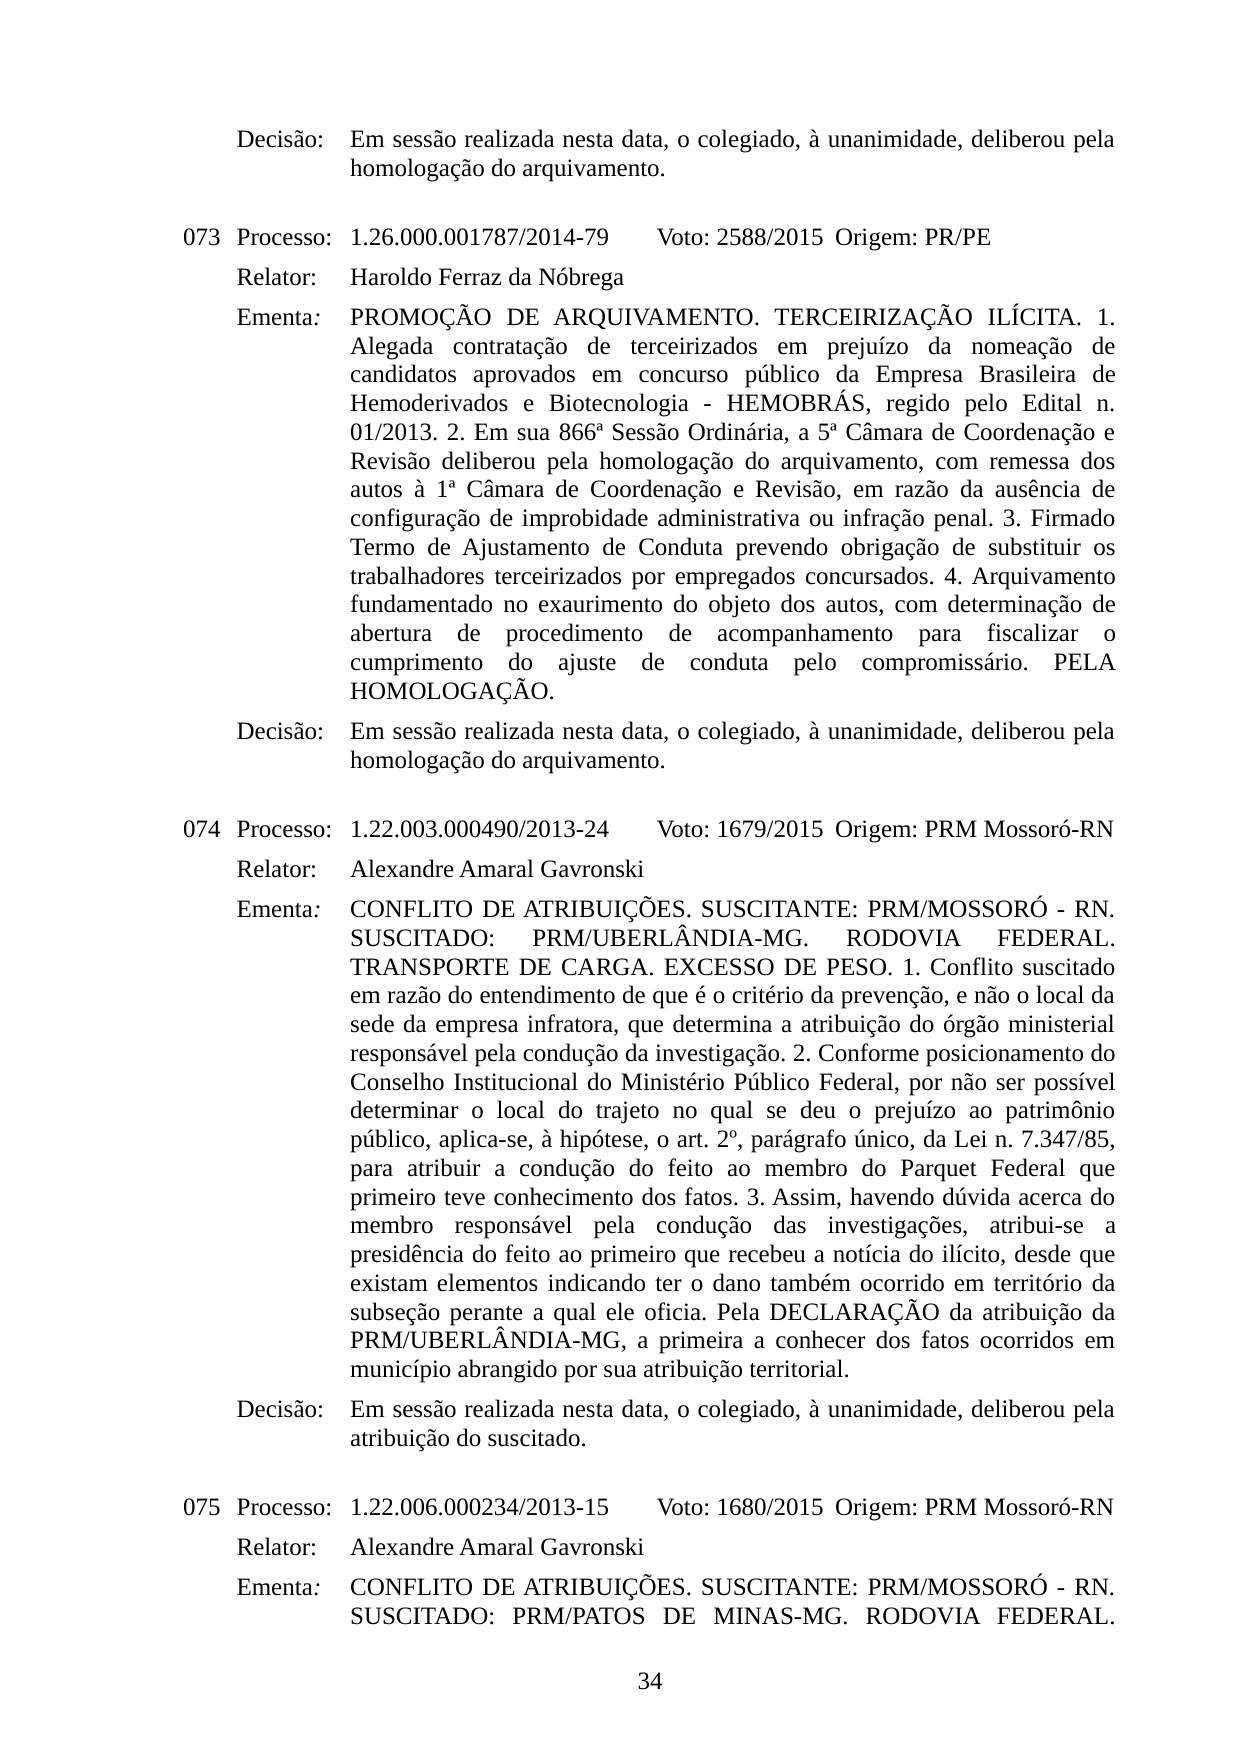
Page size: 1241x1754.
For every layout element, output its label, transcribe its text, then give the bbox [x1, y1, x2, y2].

table_header Origem: PRM Mossoró-RN [829, 808, 1122, 848]
table_header Processo: [231, 216, 344, 256]
table_cell Ementa: [231, 888, 344, 1388]
table_cell Relator: [231, 1526, 344, 1567]
table_cell [177, 1526, 231, 1567]
table_cell Relator: [231, 848, 344, 888]
table_cell Decisão: [231, 1389, 344, 1457]
table_header Processo: [231, 808, 344, 848]
table_header 075 [177, 1486, 231, 1526]
table_cell Ementa: [231, 1567, 344, 1636]
table_header 073 [177, 216, 231, 256]
table_cell Decisão: [231, 118, 344, 187]
table_header Voto: 2588/2015 [651, 216, 829, 256]
table_cell Alexandre Amaral Gavronski [344, 1526, 1122, 1567]
table_cell Haroldo Ferraz da Nóbrega [344, 256, 1122, 296]
table_header Voto: 1679/2015 [651, 808, 829, 848]
table_cell [177, 296, 231, 710]
table_cell Em sessão realizada nesta data, o colegiado, à unanimidade, deliberou pela homologação do arquivamento. [344, 118, 1122, 187]
table_cell [177, 118, 231, 187]
table_cell [177, 256, 231, 296]
table_cell CONFLITO DE ATRIBUIÇÕES. SUSCITANTE: PRM/MOSSORÓ - RN. SUSCITADO: PRM/PATOS DE MINAS-MG. RODOVIA FEDERAL. [344, 1567, 1122, 1636]
table_cell Ementa: [231, 296, 344, 710]
table_header Origem: PRM Mossoró-RN [829, 1486, 1122, 1526]
table_cell Em sessão realizada nesta data, o colegiado, à unanimidade, deliberou pela atribuição do suscitado. [344, 1389, 1122, 1457]
table_header 074 [177, 808, 231, 848]
table_header Origem: PR/PE [829, 216, 1122, 256]
table_cell CONFLITO DE ATRIBUIÇÕES. SUSCITANTE: PRM/MOSSORÓ - RN. SUSCITADO: PRM/UBERLÂNDIA-MG. RODOVIA FEDERAL. TRANSPORTE DE CARGA. EXCESSO DE PESO. 1. Conflito suscitado em razão do entendimento de que é o critério da prevenção, e não o local da sede da empresa infratora, que determina a atribuição do órgão ministerial responsável pela condução da investigação. 2. Conforme posicionamento do Conselho Institucional do Ministério Público Federal, por não ser possível determinar o local do trajeto no qual se deu o prejuízo ao patrimônio público, aplica-se, à hipótese, o art. 2º, parágrafo único, da Lei n. 7.347/85, para atribuir a condução do feito ao membro do Parquet Federal que primeiro teve conhecimento dos fatos. 3. Assim, havendo dúvida acerca do membro responsável pela condução das investigações, atribui-se a presidência do feito ao primeiro que recebeu a notícia do ilícito, desde que existam elementos indicando ter o dano também ocorrido em território da subseção perante a qual ele oficia. Pela DECLARAÇÃO da atribuição da PRM/UBERLÂNDIA-MG, a primeira a conhecer dos fatos ocorridos em município abrangido por sua atribuição territorial. [344, 888, 1122, 1388]
table_header 1.22.006.000234/2013-15 [344, 1486, 651, 1526]
table_cell [177, 1389, 231, 1457]
table_cell [177, 710, 231, 779]
table_cell Decisão: [231, 710, 344, 779]
table_cell Alexandre Amaral Gavronski [344, 848, 1122, 888]
table_cell PROMOÇÃO DE ARQUIVAMENTO. TERCEIRIZAÇÃO ILÍCITA. 1. Alegada contratação de terceirizados em prejuízo da nomeação de candidatos aprovados em concurso público da Empresa Brasileira de Hemoderivados e Biotecnologia - HEMOBRÁS, regido pelo Edital n. 01/2013. 2. Em sua 866ª Sessão Ordinária, a 5ª Câmara de Coordenação e Revisão deliberou pela homologação do arquivamento, com remessa dos autos à 1ª Câmara de Coordenação e Revisão, em razão da ausência de configuração de improbidade administrativa ou infração penal. 3. Firmado Termo de Ajustamento de Conduta prevendo obrigação de substituir os trabalhadores terceirizados por empregados concursados. 4. Arquivamento fundamentado no exaurimento do objeto dos autos, com determinação de abertura de procedimento de acompanhamento para fiscalizar o cumprimento do ajuste de conduta pelo compromissário. PELA HOMOLOGAÇÃO. [344, 296, 1122, 710]
table_header Processo: [231, 1486, 344, 1526]
table_header 1.26.000.001787/2014-79 [344, 216, 651, 256]
table_cell [177, 848, 231, 888]
table_cell Em sessão realizada nesta data, o colegiado, à unanimidade, deliberou pela homologação do arquivamento. [344, 710, 1122, 779]
table_cell [177, 1567, 231, 1636]
table_cell [177, 888, 231, 1388]
table_header 1.22.003.000490/2013-24 [344, 808, 651, 848]
table_header Voto: 1680/2015 [651, 1486, 829, 1526]
table_cell Relator: [231, 256, 344, 296]
